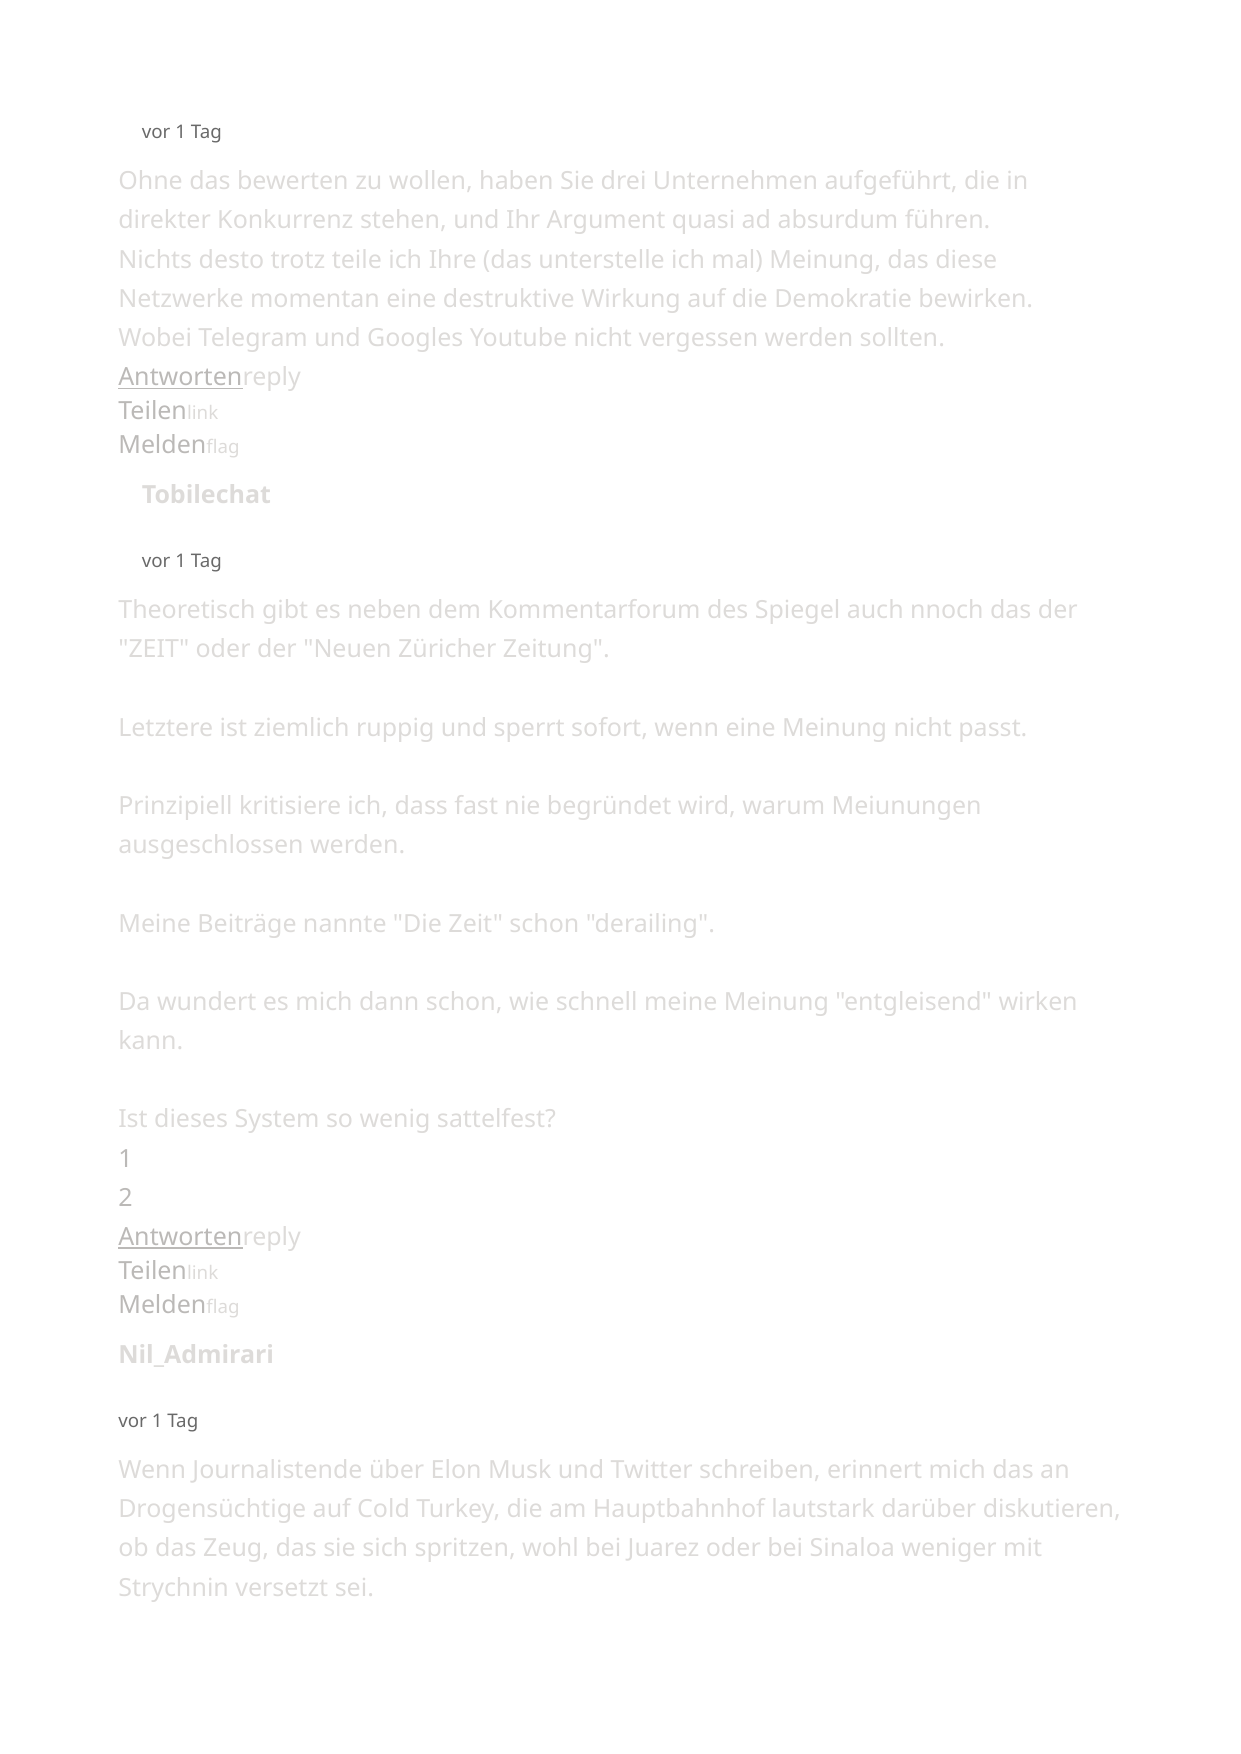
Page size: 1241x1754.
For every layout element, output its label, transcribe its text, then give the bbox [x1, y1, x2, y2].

text 2 [118, 1179, 1122, 1213]
text vor 1 Tag [142, 547, 1117, 573]
text Antwortenreply [118, 359, 1122, 393]
text Ohne das bewerten zu wollen, haben Sie drei Unternehmen aufgeführt, die in direkter Konkurrenz stehen, und Ihr Argument quasi ad absurdum führen. Nichts desto trotz teile ich Ihre (das unterstelle ich mal) Meinung, das diese Netzwerke momentan eine destruktive Wirkung auf die Demokratie bewirken. Wobei Telegram und Googles Youtube nicht vergessen werden sollten. [118, 163, 1122, 354]
text Teilenlink [118, 1253, 1122, 1287]
text Meldenflag [118, 427, 1122, 461]
text vor 1 Tag [142, 118, 1117, 144]
text Antwortenreply [118, 1219, 1122, 1253]
text Nil_Admirari [118, 1336, 1114, 1371]
text 1 [118, 1140, 1122, 1174]
text Wenn Journalistende über Elon Musk und Twitter schreiben, erinnert mich das an Drogensüchtige auf Cold Turkey, die am Hauptbahnhof lautstark darüber diskutieren, ob das Zeug, das sie sich spritzen, wohl bei Juarez oder bei Sinaloa weniger mit Strychnin versetzt sei. [118, 1452, 1122, 1603]
text vor 1 Tag [118, 1407, 1117, 1432]
text Teilenlink [118, 393, 1122, 427]
text Tobilechat [142, 477, 1114, 511]
text Theoretisch gibt es neben dem Kommentarforum des Spiegel auch nnoch das der "ZEIT" oder der "Neuen Züricher Zeitung". Letztere ist ziemlich ruppig und sperrt sofort, wenn eine Meinung nicht passt. Prinzipiell kritisiere ich, dass fast nie begründet wird, warum Meiunungen ausgeschlossen werden. Meine Beiträge nannte "Die Zeit" schon "derailing". Da wundert es mich dann schon, wie schnell meine Meinung "entgleisend" wirken kann. Ist dieses System so wenig sattelfest? [118, 592, 1122, 1135]
text Meldenflag [118, 1287, 1122, 1321]
